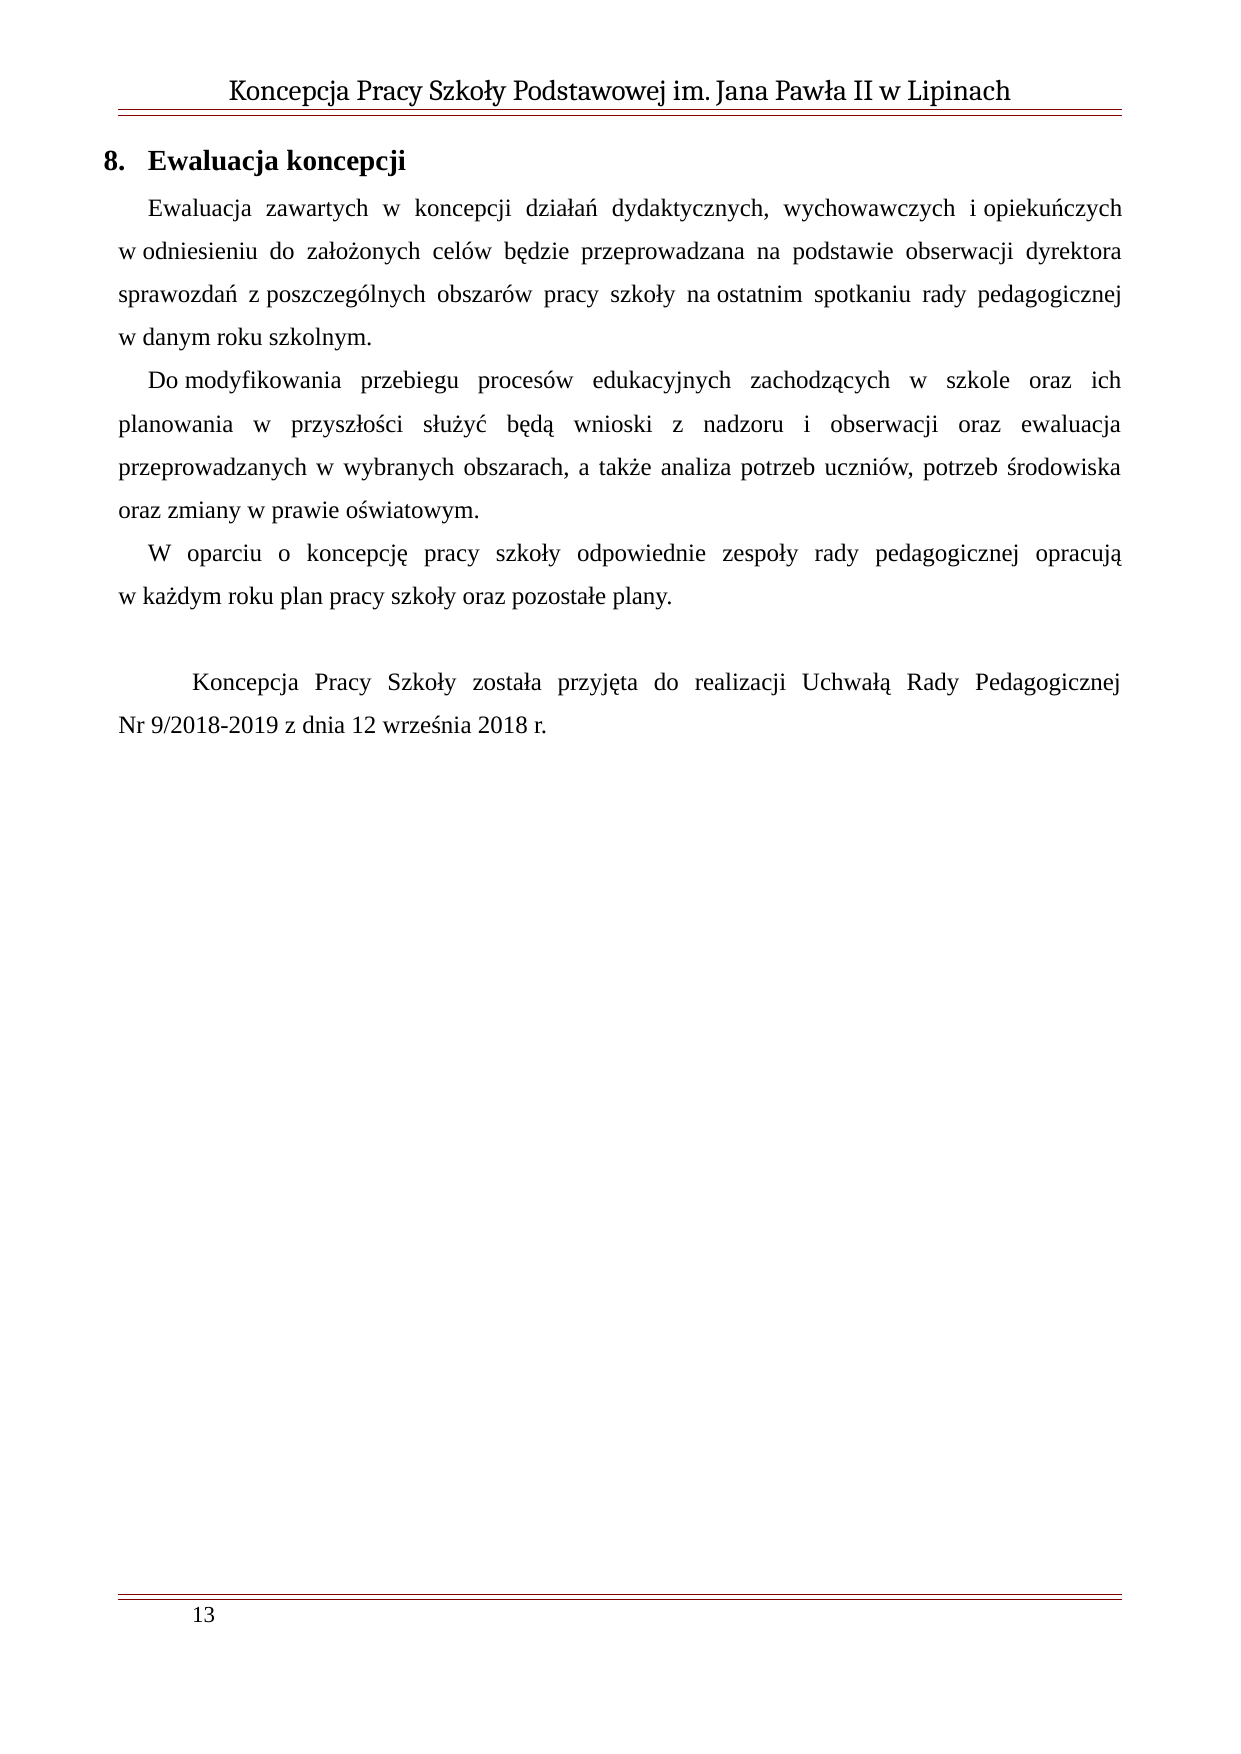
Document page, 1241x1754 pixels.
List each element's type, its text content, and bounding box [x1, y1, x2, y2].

list Ewaluacja koncepcji [103, 143, 1122, 176]
text Ewaluacja zawartych w koncepcji działań dydaktycznych, wychowawczych i opiekuńczych w odniesieniu do założonych celów będzie przeprowadzana na podstawie obserwacji dyrektora sprawozdań z poszczególnych obszarów pracy szkoły na ostatnim spotkaniu rady pedagogicznej w danym roku szkolnym. [118, 193, 1122, 351]
text W oparciu o koncepcję pracy szkoły odpowiednie zespoły rady pedagogicznej opracują w każdym roku plan pracy szkoły oraz pozostałe plany. [118, 538, 1122, 610]
text Do modyfikowania przebiegu procesów edukacyjnych zachodzących w szkole oraz ich planowania w przyszłości służyć będą wnioski z nadzoru i obserwacji oraz ewaluacja przeprowadzanych w wybranych obszarach, a także analiza potrzeb uczniów, potrzeb środowiska oraz zmiany w prawie oświatowym. [118, 366, 1122, 524]
text Koncepcja Pracy Szkoły została przyjęta do realizacji Uchwałą Rady Pedagogicznej Nr 9/2018-2019 z dnia 12 września 2018 r. [118, 667, 1122, 739]
